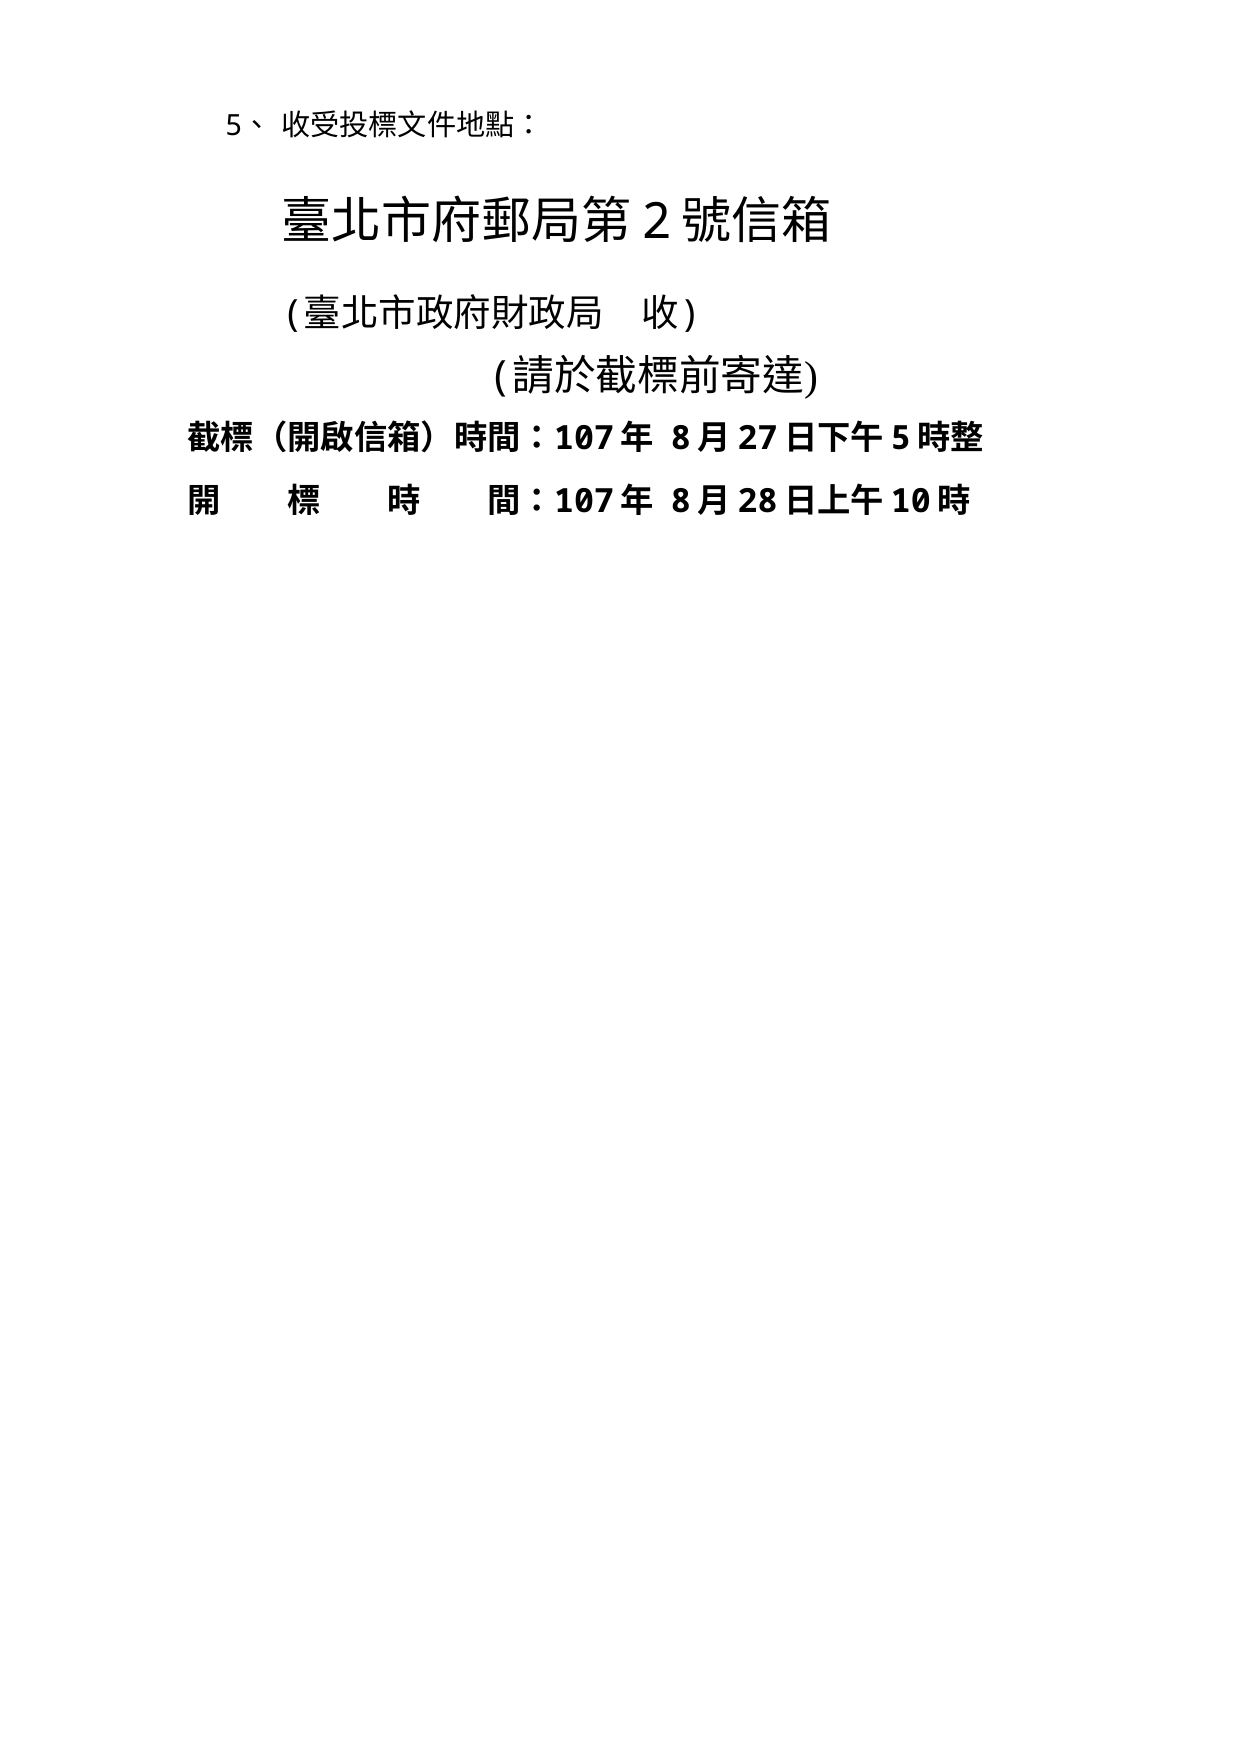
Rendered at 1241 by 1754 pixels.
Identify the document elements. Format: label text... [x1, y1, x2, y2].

text 臺北市府郵局第2號信箱 [281, 143, 1167, 268]
text (臺北市政府財政局 收) [281, 268, 1167, 331]
list 收受投標文件地點： [225, 81, 1167, 143]
text 開 標 時 間：107年 8月28日上午10時 [187, 456, 1167, 518]
text 截標（開啟信箱）時間：107年 8月27日下午5時整 [187, 393, 1167, 456]
text (請於截標前寄達) [187, 331, 1167, 393]
